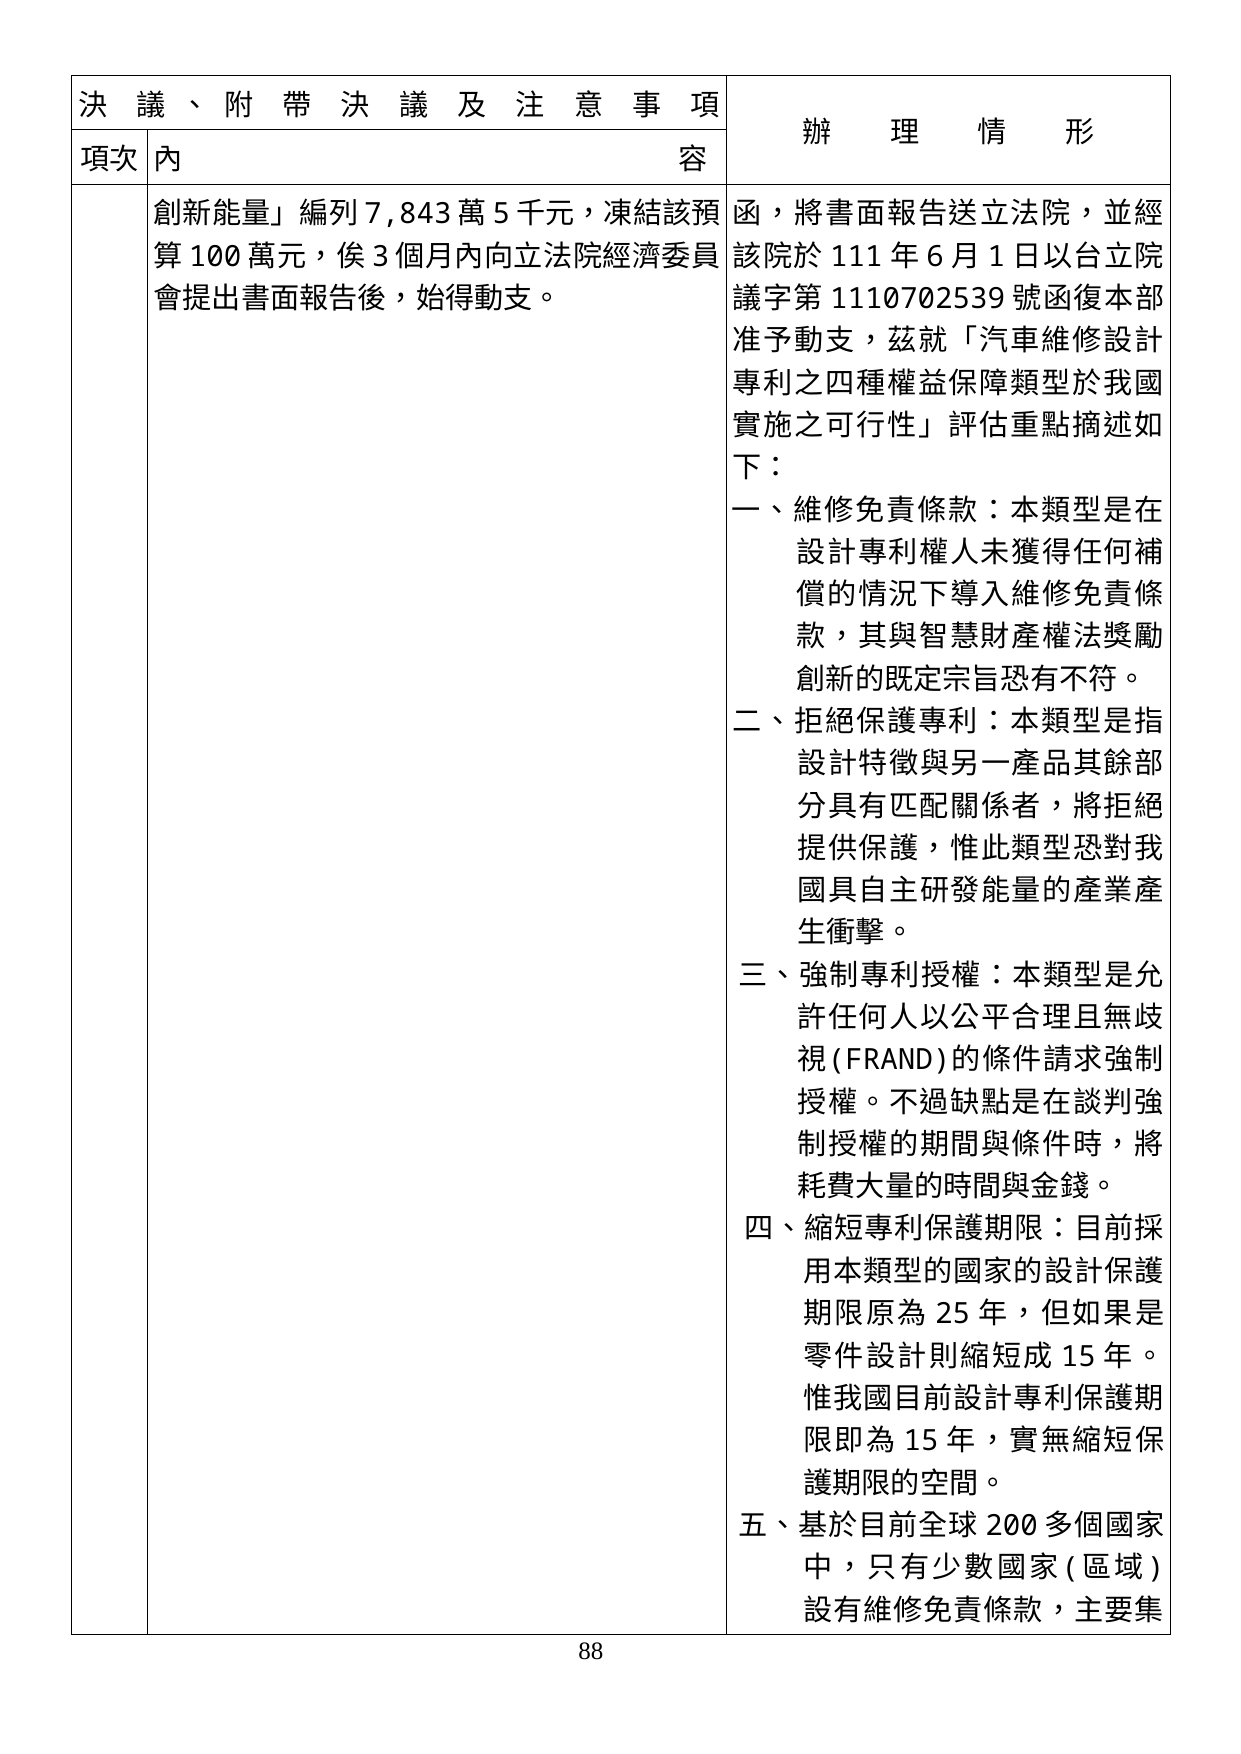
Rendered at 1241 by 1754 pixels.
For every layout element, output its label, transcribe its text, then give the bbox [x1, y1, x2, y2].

table_cell 函，將書面報告送立法院，並經該院於111年6月1日以台立院議字第1110702539號函復本部准予動支，茲就「汽車維修設計專利之四種權益保障類型於我國實施之可行性」評估重點摘述如下： 一、維修免責條款：本類型是在設計專利權人未獲得任何補償的情況下導入維修免責條款，其與智慧財產權法獎勵創新的既定宗旨恐有不符。 二、拒絕保護專利：本類型是指設計特徵與另一產品其餘部分具有匹配關係者，將拒絕提供保護，惟此類型恐對我國具自主研發能量的產業產生衝擊。 三、強制專利授權：本類型是允許任何人以公平合理且無歧視(FRAND)的條件請求強制授權。不過缺點是在談判強制授權的期間與條件時，將耗費大量的時間與金錢。 四、縮短專利保護期限：目前採用本類型的國家的設計保護期限原為25年，但如果是零件設計則縮短成15年。惟我國目前設計專利保護期限即為15年，實無縮短保護期限的空間。 五、基於目前全球200多個國家中，只有少數國家(區域) 設有維修免責條款，主要集 [727, 185, 1170, 1634]
table_cell 創新能量」編列7,843萬5千元，凍結該預算100萬元，俟3個月內向立法院經濟委員會提出書面報告後，始得動支。 [148, 185, 726, 1634]
table_cell 內 容 [148, 130, 726, 183]
table_cell 項次 [72, 130, 147, 183]
table_cell [72, 185, 147, 1634]
table_header 辦 理 情 形 [727, 76, 1170, 183]
table_header 決 議 、 附 帶 決 議 及 注 意 事 項 [72, 76, 726, 129]
